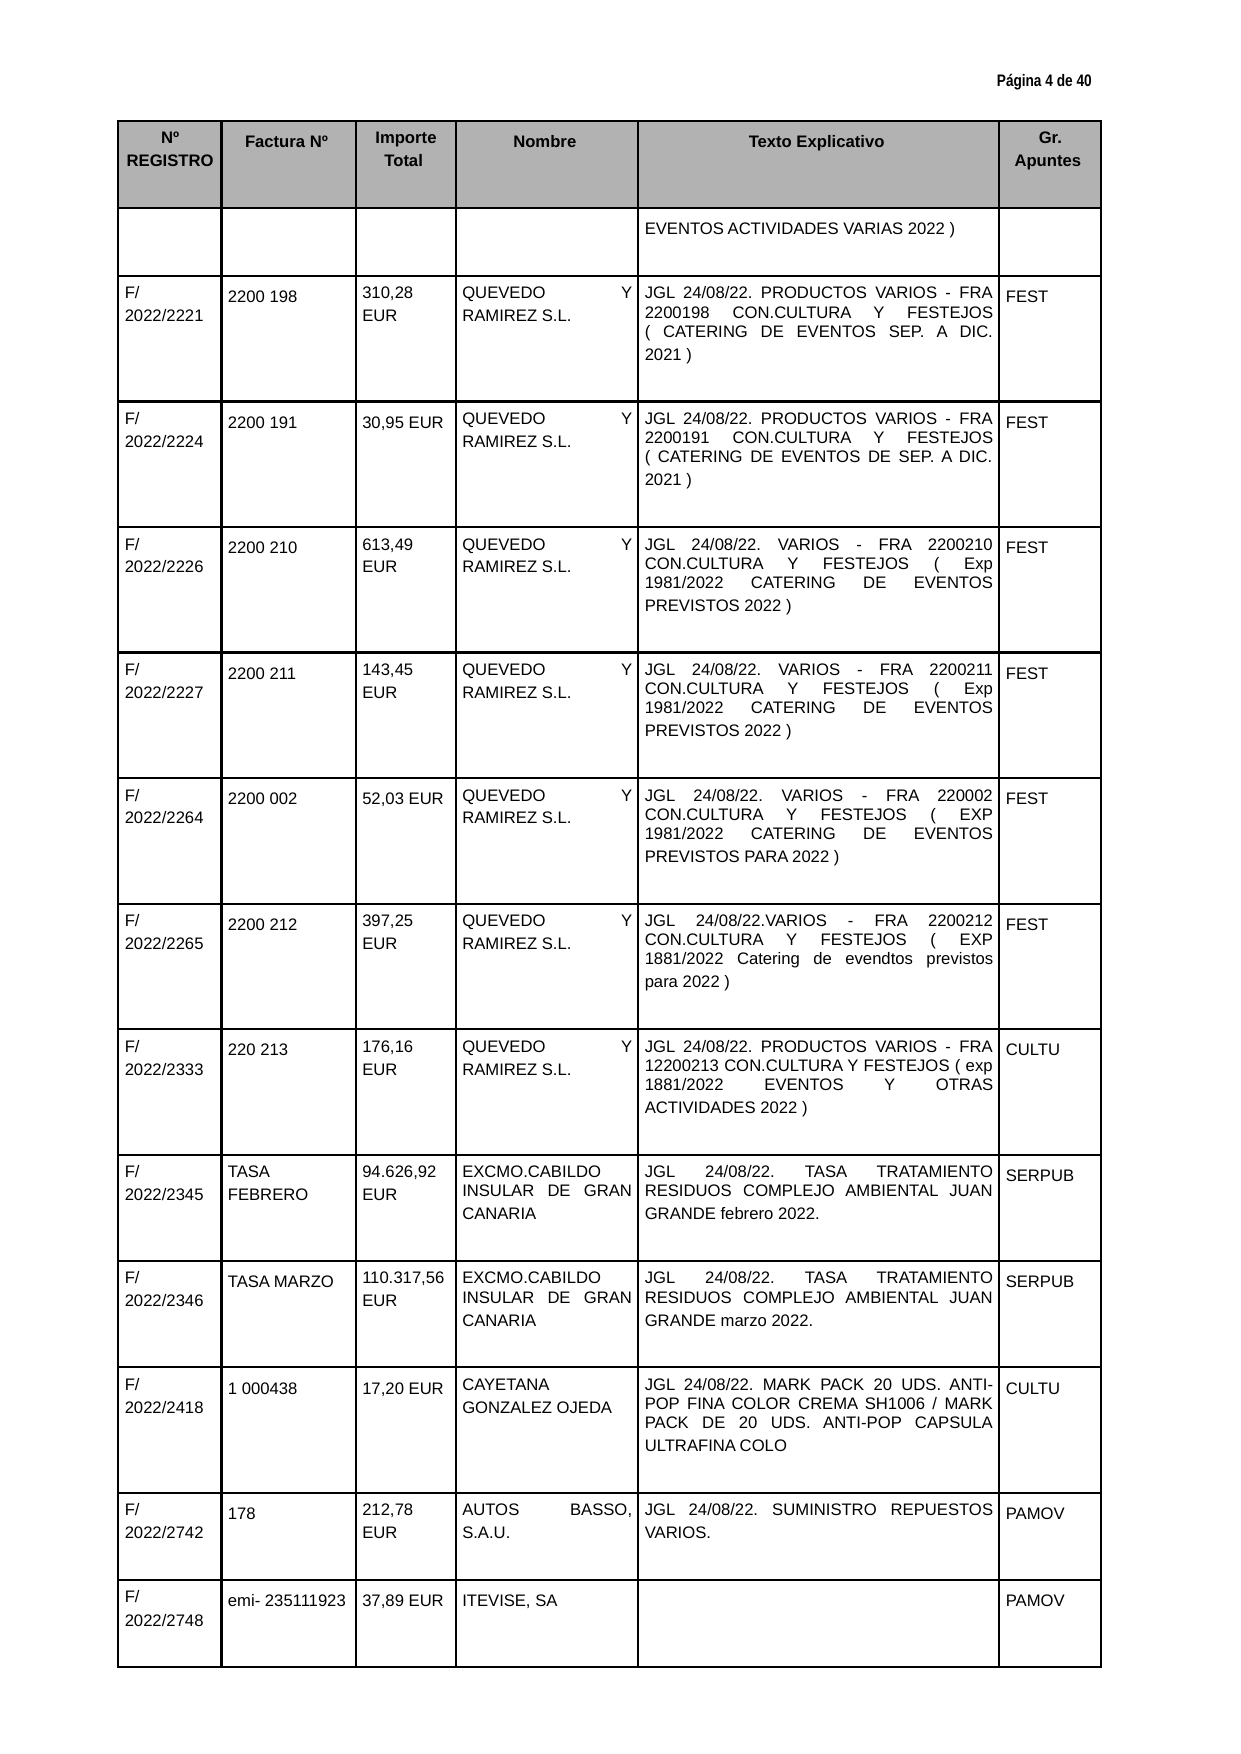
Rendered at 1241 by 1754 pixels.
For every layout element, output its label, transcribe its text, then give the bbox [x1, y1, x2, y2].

table_cell CULTU [1000, 1368, 1100, 1492]
table_cell CULTU [1000, 1030, 1100, 1153]
table_cell AUTOS BASSO, S.A.U. [457, 1494, 637, 1579]
table_cell ITEVISE, SA [457, 1581, 637, 1666]
table_header Nombre [457, 122, 637, 207]
table_cell CAYETANA GONZALEZ OJEDA [457, 1368, 637, 1492]
table_cell [639, 1581, 998, 1666]
table_cell JGL 24/08/22. MARK PACK 20 UDS. ANTI-POP FINA COLOR CREMA SH1006 / MARK PACK DE 20 UDS. ANTI-POP CAPSULA ULTRAFINA COLO [639, 1368, 998, 1492]
table_cell 2200 191 [223, 403, 355, 526]
table_cell QUEVEDO Y RAMIREZ S.L. [457, 528, 637, 651]
table_cell F/2022/2346 [119, 1262, 220, 1366]
table_cell JGL 24/08/22.VARIOS - FRA 2200212 CON.CULTURA Y FESTEJOS ( EXP 1881/2022 Catering de evendtos previstos para 2022 ) [639, 905, 998, 1028]
table_cell 2200 212 [223, 905, 355, 1028]
table_cell JGL 24/08/22. PRODUCTOS VARIOS - FRA 2200198 CON.CULTURA Y FESTEJOS ( CATERING DE EVENTOS SEP. A DIC. 2021 ) [639, 277, 998, 400]
table_cell 613,49 EUR [357, 528, 455, 651]
table_cell F/2022/2264 [119, 779, 220, 902]
table_cell 110.317,56 EUR [357, 1262, 455, 1366]
table_cell F/2022/2748 [119, 1581, 220, 1666]
table_cell JGL 24/08/22. TASA TRATAMIENTO RESIDUOS COMPLEJO AMBIENTAL JUAN GRANDE marzo 2022. [639, 1262, 998, 1366]
table_cell FEST [1000, 277, 1100, 400]
table_cell FEST [1000, 779, 1100, 902]
table_cell QUEVEDO Y RAMIREZ S.L. [457, 654, 637, 777]
table_cell PAMOV [1000, 1581, 1100, 1666]
table_cell EXCMO.CABILDO INSULAR DE GRAN CANARIA [457, 1156, 637, 1260]
table_cell 2200 198 [223, 277, 355, 400]
table_cell QUEVEDO Y RAMIREZ S.L. [457, 1030, 637, 1153]
table_cell JGL 24/08/22. VARIOS - FRA 2200211 CON.CULTURA Y FESTEJOS ( Exp 1981/2022 CATERING DE EVENTOS PREVISTOS 2022 ) [639, 654, 998, 777]
table_cell FEST [1000, 654, 1100, 777]
table_cell QUEVEDO Y RAMIREZ S.L. [457, 905, 637, 1028]
table_header Importe Total [357, 122, 455, 207]
table_cell JGL 24/08/22. TASA TRATAMIENTO RESIDUOS COMPLEJO AMBIENTAL JUAN GRANDE febrero 2022. [639, 1156, 998, 1260]
table_cell EXCMO.CABILDO INSULAR DE GRAN CANARIA [457, 1262, 637, 1366]
table_cell F/2022/2265 [119, 905, 220, 1028]
table_cell TASA MARZO [223, 1262, 355, 1366]
table_cell TASA FEBRERO [223, 1156, 355, 1260]
table_cell 220 213 [223, 1030, 355, 1153]
table_cell emi- 235111923 [223, 1581, 355, 1666]
table_cell [1000, 209, 1100, 275]
table_cell EVENTOS ACTIVIDADES VARIAS 2022 ) [639, 209, 998, 275]
table_cell 94.626,92 EUR [357, 1156, 455, 1260]
table_cell FEST [1000, 905, 1100, 1028]
table_header Factura Nº [223, 122, 355, 207]
table_cell FEST [1000, 403, 1100, 526]
table_cell 397,25 EUR [357, 905, 455, 1028]
table_cell [357, 209, 455, 275]
table_cell 30,95 EUR [357, 403, 455, 526]
table_cell JGL 24/08/22. VARIOS - FRA 2200210 CON.CULTURA Y FESTEJOS ( Exp 1981/2022 CATERING DE EVENTOS PREVISTOS 2022 ) [639, 528, 998, 651]
table_cell 37,89 EUR [357, 1581, 455, 1666]
table_cell FEST [1000, 528, 1100, 651]
table_header Nº REGISTRO [119, 122, 220, 207]
table_cell 17,20 EUR [357, 1368, 455, 1492]
table_cell SERPUB [1000, 1262, 1100, 1366]
table_cell F/2022/2418 [119, 1368, 220, 1492]
table_cell 176,16 EUR [357, 1030, 455, 1153]
table_cell [457, 209, 637, 275]
table_cell F/2022/2742 [119, 1494, 220, 1579]
table_cell 2200 210 [223, 528, 355, 651]
table_cell F/2022/2221 [119, 277, 220, 400]
table_cell 143,45 EUR [357, 654, 455, 777]
table_cell SERPUB [1000, 1156, 1100, 1260]
table_cell 178 [223, 1494, 355, 1579]
table_cell 52,03 EUR [357, 779, 455, 902]
table_cell JGL 24/08/22. PRODUCTOS VARIOS - FRA 12200213 CON.CULTURA Y FESTEJOS ( exp 1881/2022 EVENTOS Y OTRAS ACTIVIDADES 2022 ) [639, 1030, 998, 1153]
table_cell JGL 24/08/22. VARIOS - FRA 220002 CON.CULTURA Y FESTEJOS ( EXP 1981/2022 CATERING DE EVENTOS PREVISTOS PARA 2022 ) [639, 779, 998, 902]
table_header Texto Explicativo [639, 122, 998, 207]
table_cell QUEVEDO Y RAMIREZ S.L. [457, 779, 637, 902]
table_cell F/2022/2333 [119, 1030, 220, 1153]
table_cell 2200 211 [223, 654, 355, 777]
table_cell 2200 002 [223, 779, 355, 902]
table_cell QUEVEDO Y RAMIREZ S.L. [457, 403, 637, 526]
table_cell 1 000438 [223, 1368, 355, 1492]
table_cell 310,28 EUR [357, 277, 455, 400]
table_header Gr. Apuntes [1000, 122, 1100, 207]
table_cell 212,78 EUR [357, 1494, 455, 1579]
table_cell JGL 24/08/22. SUMINISTRO REPUESTOS VARIOS. [639, 1494, 998, 1579]
table_cell F/2022/2345 [119, 1156, 220, 1260]
table_cell QUEVEDO Y RAMIREZ S.L. [457, 277, 637, 400]
table_cell F/2022/2226 [119, 528, 220, 651]
table_cell F/2022/2224 [119, 403, 220, 526]
table_cell [119, 209, 220, 275]
table_cell PAMOV [1000, 1494, 1100, 1579]
table_cell JGL 24/08/22. PRODUCTOS VARIOS - FRA 2200191 CON.CULTURA Y FESTEJOS ( CATERING DE EVENTOS DE SEP. A DIC. 2021 ) [639, 403, 998, 526]
table_cell [223, 209, 355, 275]
table_cell F/2022/2227 [119, 654, 220, 777]
